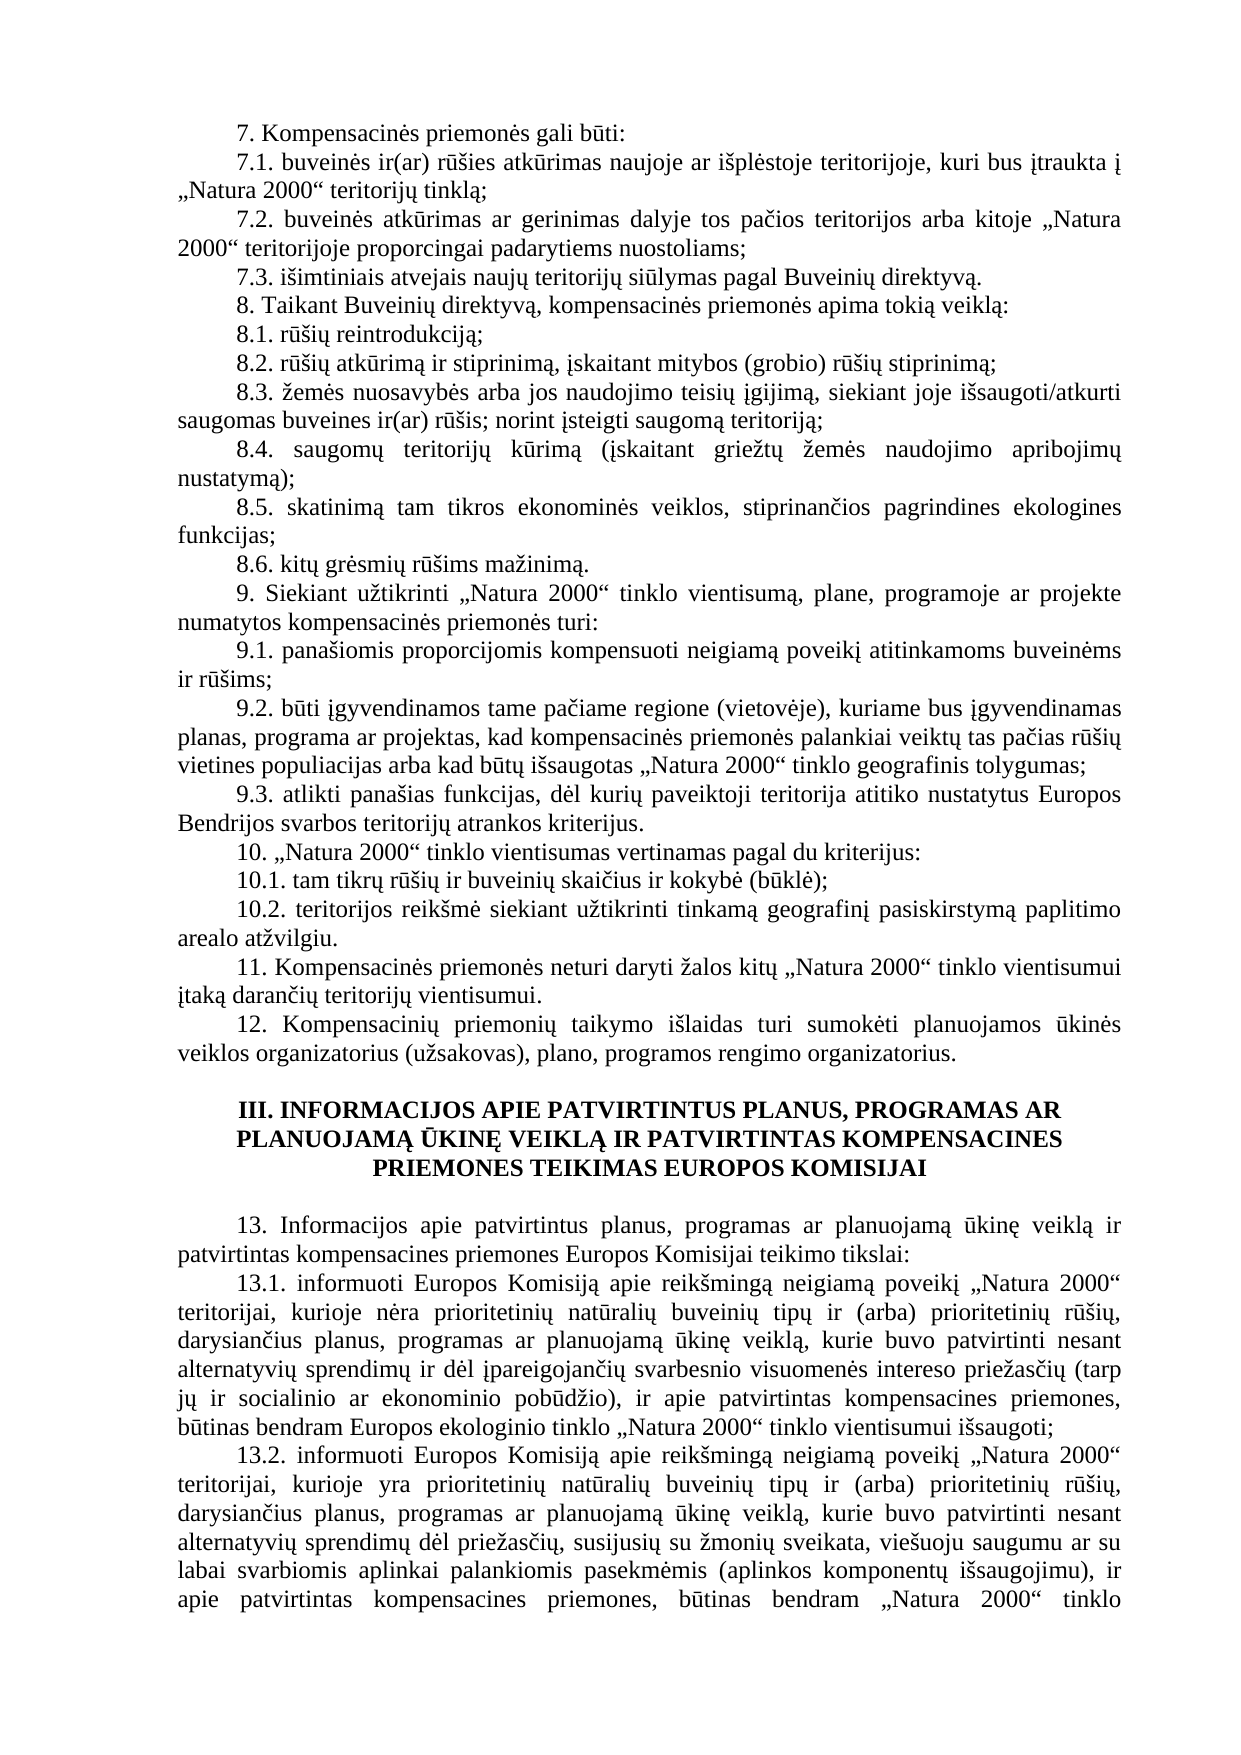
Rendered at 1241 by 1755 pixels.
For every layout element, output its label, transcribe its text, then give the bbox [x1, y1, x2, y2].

text 8.5. skatinimą tam tikros ekonominės veiklos, stiprinančios pagrindines ekologines funkcijas; [177, 492, 1122, 549]
text 8.1. rūšių reintrodukciją; [177, 319, 1122, 348]
text 13.2. informuoti Europos Komisiją apie reikšmingą neigiamą poveikį „Natura 2000“ teritorijai, kurioje yra prioritetinių natūralių buveinių tipų ir (arba) prioritetinių rūšių, darysiančius planus, programas ar planuojamą ūkinę veiklą, kurie buvo patvirtinti nesant alternatyvių sprendimų dėl priežasčių, susijusių su žmonių sveikata, viešuoju saugumu ar su labai svarbiomis aplinkai palankiomis pasekmėmis (aplinkos komponentų išsaugojimu), ir apie patvirtintas kompensacines priemones, būtinas bendram „Natura 2000“ tinklo [177, 1441, 1122, 1613]
text 8. Taikant Buveinių direktyvą, kompensacinės priemonės apima tokią veiklą: [177, 291, 1122, 319]
text 12. Kompensacinių priemonių taikymo išlaidas turi sumokėti planuojamos ūkinės veiklos organizatorius (užsakovas), plano, programos rengimo organizatorius. [177, 1009, 1122, 1067]
text 7.1. buveinės ir(ar) rūšies atkūrimas naujoje ar išplėstoje teritorijoje, kuri bus įtraukta į „Natura 2000“ teritorijų tinklą; [177, 147, 1122, 204]
text 7. Kompensacinės priemonės gali būti: [177, 118, 1122, 147]
text 13.1. informuoti Europos Komisiją apie reikšmingą neigiamą poveikį „Natura 2000“ teritorijai, kurioje nėra prioritetinių natūralių buveinių tipų ir (arba) prioritetinių rūšių, darysiančius planus, programas ar planuojamą ūkinę veiklą, kurie buvo patvirtinti nesant alternatyvių sprendimų ir dėl įpareigojančių svarbesnio visuomenės intereso priežasčių (tarp jų ir socialinio ar ekonominio pobūdžio), ir apie patvirtintas kompensacines priemones, būtinas bendram Europos ekologinio tinklo „Natura 2000“ tinklo vientisumui išsaugoti; [177, 1268, 1122, 1441]
text 13. Informacijos apie patvirtintus planus, programas ar planuojamą ūkinę veiklą ir patvirtintas kompensacines priemones Europos Komisijai teikimo tikslai: [177, 1211, 1122, 1268]
text 10.1. tam tikrų rūšių ir buveinių skaičius ir kokybė (būklė); [177, 866, 1122, 894]
text 9.3. atlikti panašias funkcijas, dėl kurių paveiktoji teritorija atitiko nustatytus Europos Bendrijos svarbos teritorijų atrankos kriterijus. [177, 779, 1122, 837]
text 7.3. išimtiniais atvejais naujų teritorijų siūlymas pagal Buveinių direktyvą. [177, 262, 1122, 291]
text 9.1. panašiomis proporcijomis kompensuoti neigiamą poveikį atitinkamoms buveinėms ir rūšims; [177, 636, 1122, 693]
text 8.2. rūšių atkūrimą ir stiprinimą, įskaitant mitybos (grobio) rūšių stiprinimą; [177, 348, 1122, 377]
text 10.2. teritorijos reikšmė siekiant užtikrinti tinkamą geografinį pasiskirstymą paplitimo arealo atžvilgiu. [177, 894, 1122, 952]
text 8.3. žemės nuosavybės arba jos naudojimo teisių įgijimą, siekiant joje išsaugoti/atkurti saugomas buveines ir(ar) rūšis; norint įsteigti saugomą teritoriją; [177, 377, 1122, 434]
text 9.2. būti įgyvendinamos tame pačiame regione (vietovėje), kuriame bus įgyvendinamas planas, programa ar projektas, kad kompensacinės priemonės palankiai veiktų tas pačias rūšių vietines populiacijas arba kad būtų išsaugotas „Natura 2000“ tinklo geografinis tolygumas; [177, 693, 1122, 779]
text 9. Siekiant užtikrinti „Natura 2000“ tinklo vientisumą, plane, programoje ar projekte numatytos kompensacinės priemonės turi: [177, 578, 1122, 636]
text III. INFORMACIJOS APIE PATVIRTINTUS PLANUS, PROGRAMAS AR PLANUOJAMĄ ŪKINĘ VEIKLĄ IR PATVIRTINTAS KOMPENSACINES PRIEMONES TEIKIMAS EUROPOS KOMISIJAI [177, 1096, 1122, 1182]
text 10. „Natura 2000“ tinklo vientisumas vertinamas pagal du kriterijus: [177, 837, 1122, 866]
text 11. Kompensacinės priemonės neturi daryti žalos kitų „Natura 2000“ tinklo vientisumui įtaką darančių teritorijų vientisumui. [177, 952, 1122, 1009]
text 8.4. saugomų teritorijų kūrimą (įskaitant griežtų žemės naudojimo apribojimų nustatymą); [177, 434, 1122, 492]
text 7.2. buveinės atkūrimas ar gerinimas dalyje tos pačios teritorijos arba kitoje „Natura 2000“ teritorijoje proporcingai padarytiems nuostoliams; [177, 204, 1122, 262]
text 8.6. kitų grėsmių rūšims mažinimą. [177, 549, 1122, 578]
